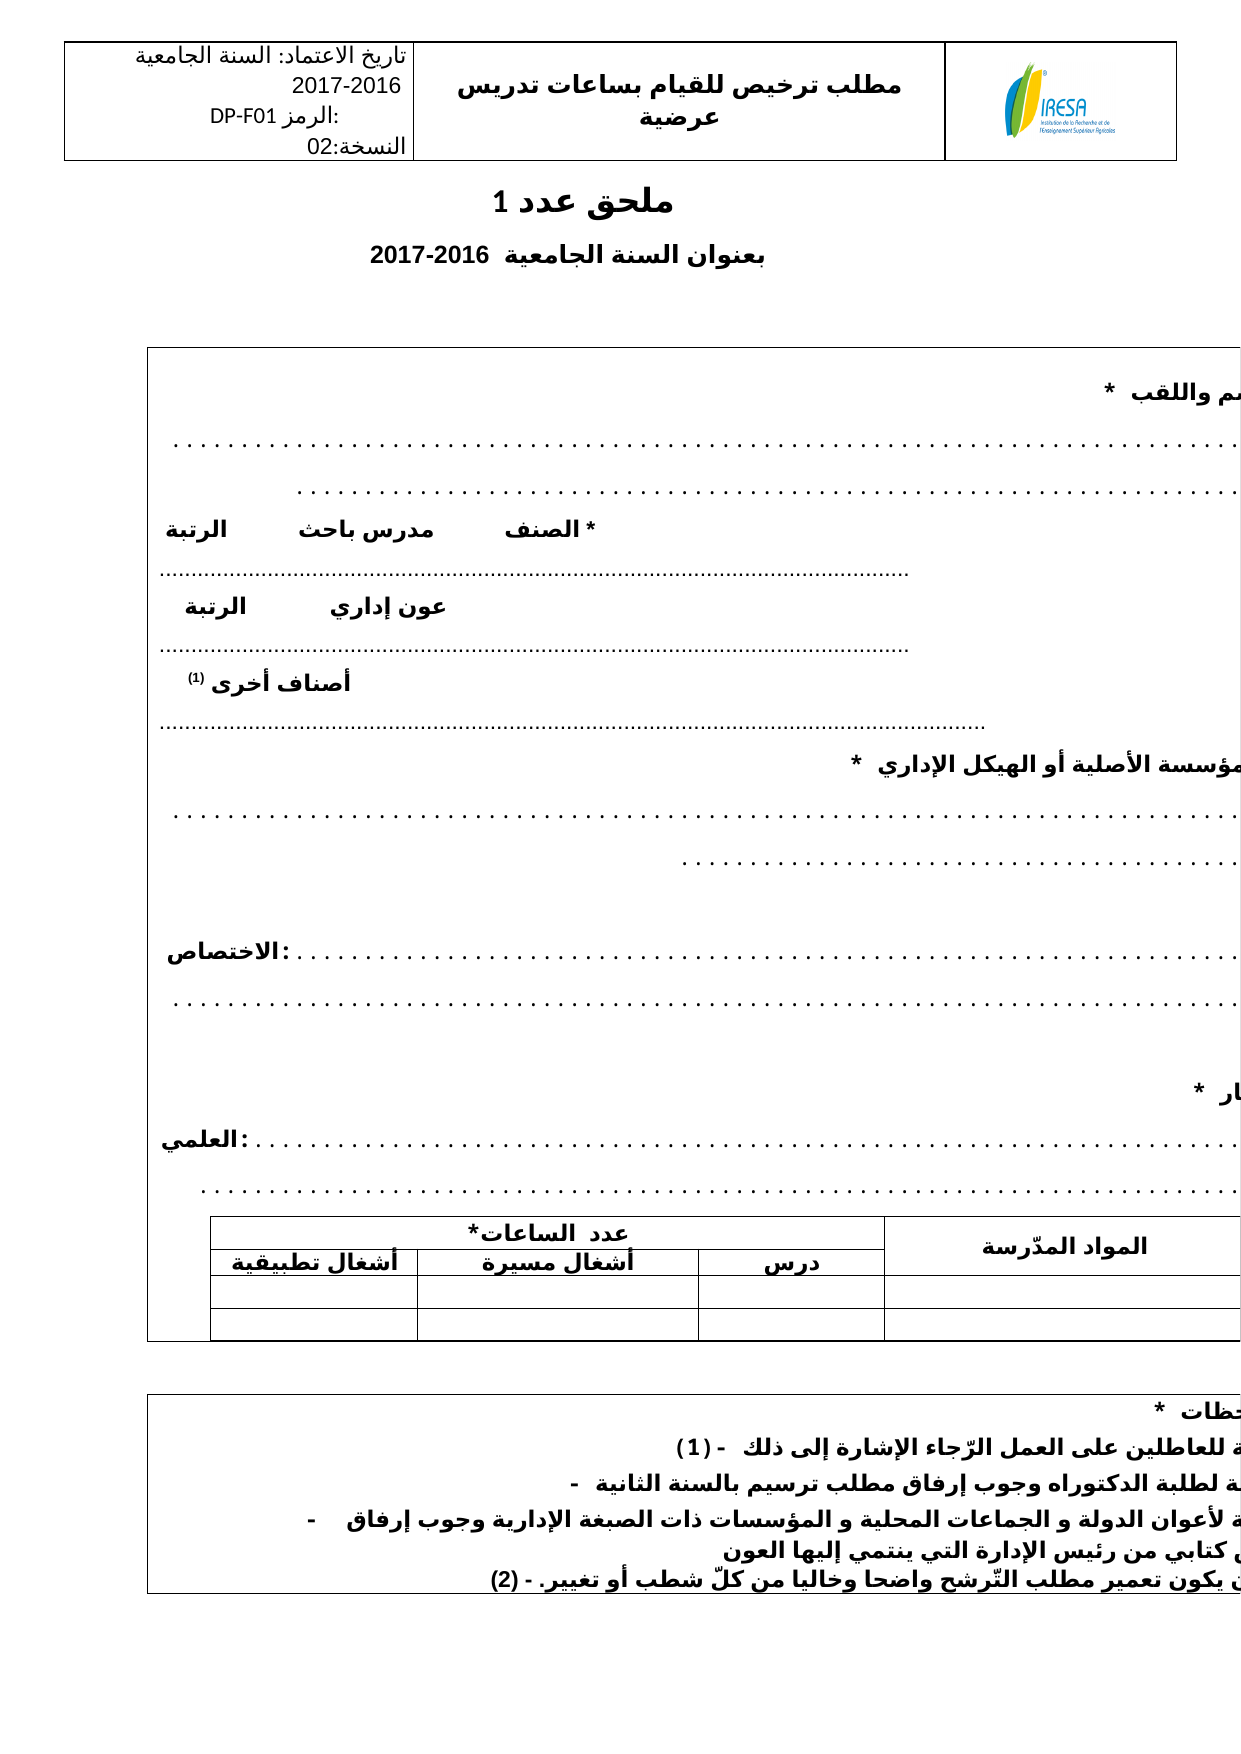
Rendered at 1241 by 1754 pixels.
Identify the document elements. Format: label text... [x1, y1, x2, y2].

table_cell درس [699, 1250, 884, 1275]
table_cell [418, 1309, 698, 1340]
text ملحق عدد 1 [148, 182, 1019, 220]
table_cell [885, 1276, 1240, 1307]
table_cell أشغال مسيرة [418, 1250, 698, 1275]
table_cell [211, 1276, 417, 1307]
table_cell [211, 1309, 417, 1340]
table_cell أشغال تطبيقية [211, 1250, 417, 1275]
table_header *عدد الساعات [211, 1217, 884, 1248]
text بعنوان السنة الجامعية 2016-2017 [148, 241, 1093, 269]
table_cell [699, 1309, 884, 1340]
table_cell [418, 1276, 698, 1307]
table_cell [699, 1276, 884, 1307]
picture [1005, 62, 1116, 141]
table_header * الاسم واللقب: ........................................................................................................................................................... * الصنف مدرس باحث الرتبة ...................................................................................................................... عون إداري الرتبة ...................................................................................................................... أصناف أخرى (1) .................................................................................................................................. * المؤسسة الأصلية أو الهيكل الإداري : ............................................................................................................................... * الاختصاص:............................................................................................................................................................... * المسار العلمي:............................................................................................................................................................ [148, 348, 1240, 1341]
table_cell [885, 1309, 1240, 1340]
table_header المواد المدّرسة [885, 1217, 1240, 1275]
